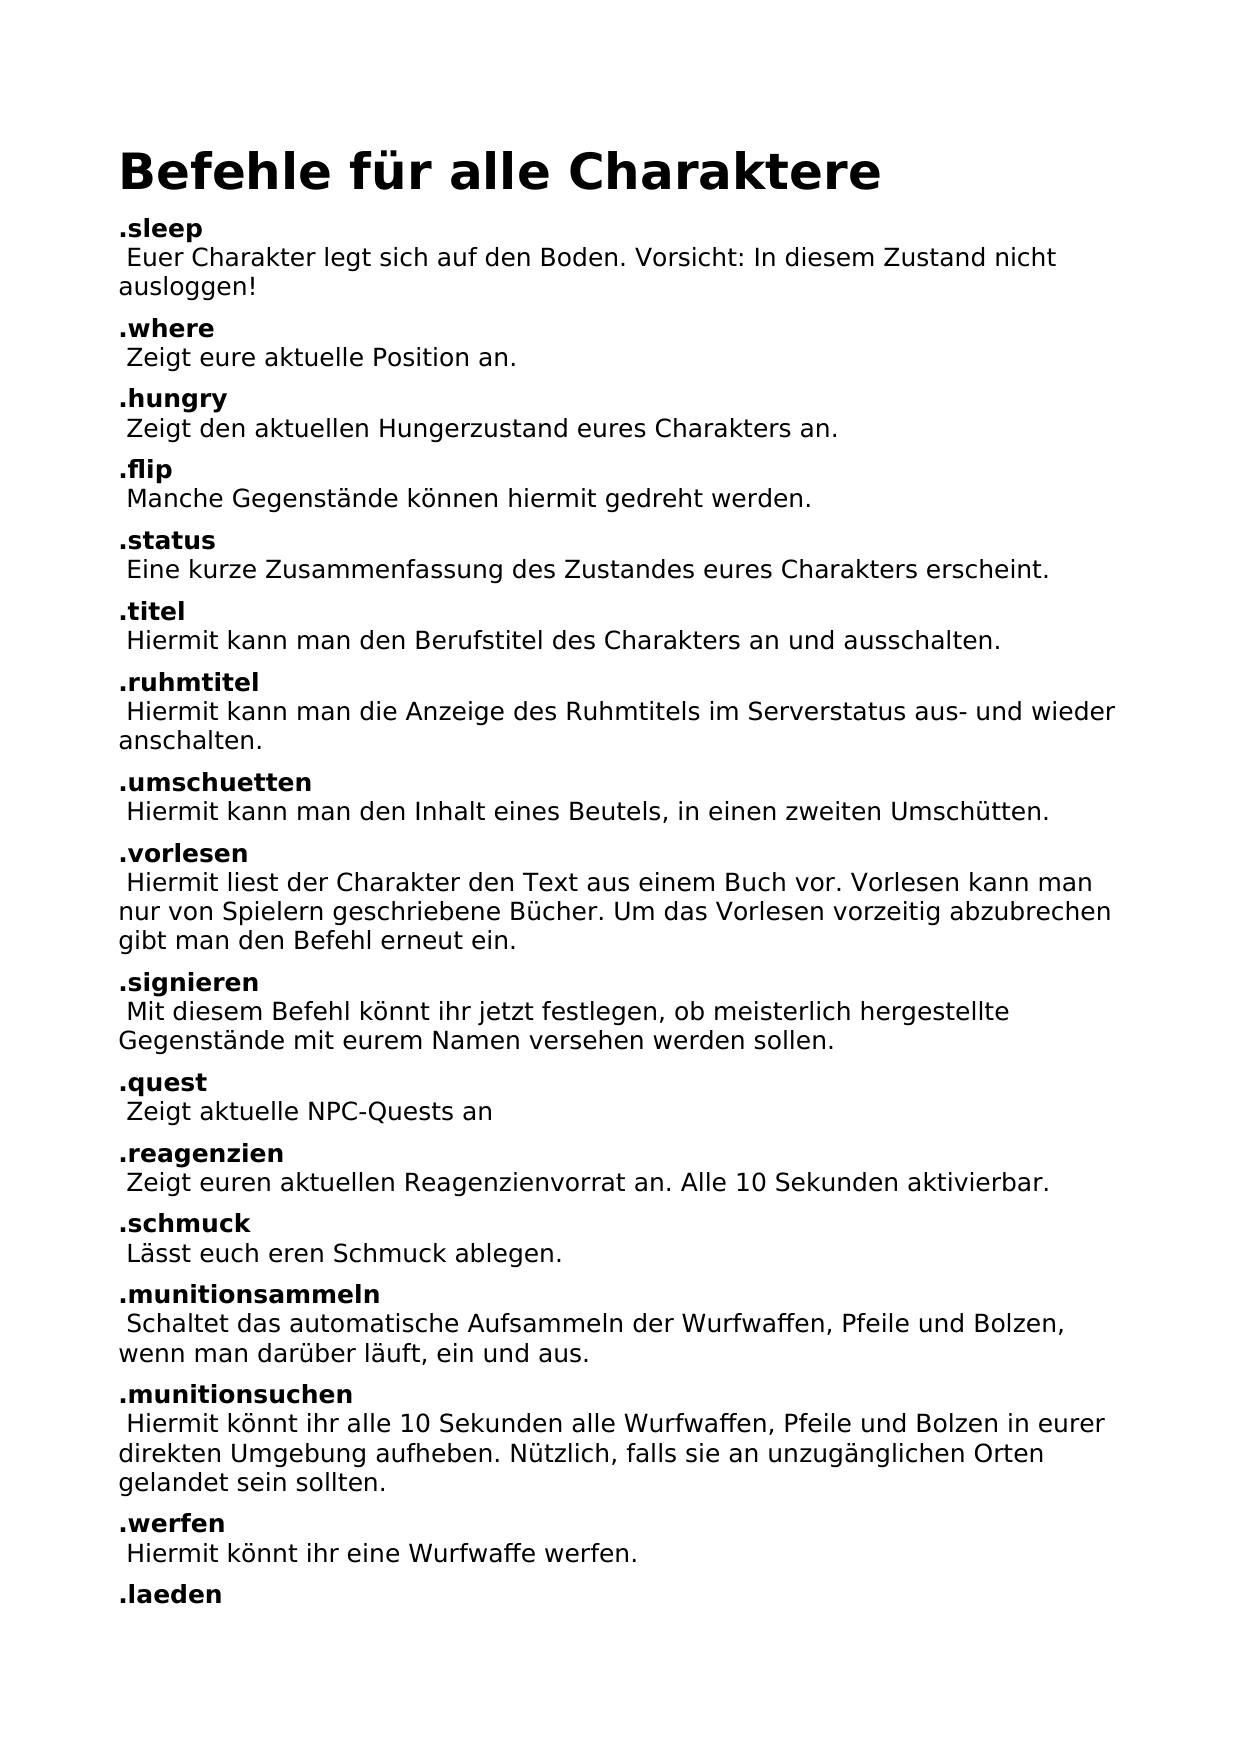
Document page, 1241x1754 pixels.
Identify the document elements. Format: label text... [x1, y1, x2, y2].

text .titel Hiermit kann man den Berufstitel des Charakters an und ausschalten. [118, 597, 1122, 656]
text .munitionsammeln Schaltet das automatische Aufsammeln der Wurfwaffen, Pfeile und Bolzen, wenn man darüber läuft, ein und aus. [118, 1281, 1122, 1368]
text .munitionsuchen Hiermit könnt ihr alle 10 Sekunden alle Wurfwaffen, Pfeile und Bolzen in eurer direkten Umgebung aufheben. Nützlich, falls sie an unzugänglichen Orten gelandet sein sollten. [118, 1381, 1122, 1497]
text .schmuck Lässt euch eren Schmuck ablegen. [118, 1210, 1122, 1268]
text .sleep Euer Charakter legt sich auf den Boden. Vorsicht: In diesem Zustand nicht ausloggen! [118, 214, 1122, 301]
text .hungry Zeigt den aktuellen Hungerzustand eures Charakters an. [118, 385, 1122, 443]
text .where Zeigt eure aktuelle Position an. [118, 314, 1122, 372]
text .quest Zeigt aktuelle NPC-Quests an [118, 1068, 1122, 1126]
text .ruhmtitel Hiermit kann man die Anzeige des Ruhmtitels im Serverstatus aus- und wieder anschalten. [118, 668, 1122, 756]
text .vorlesen Hiermit liest der Charakter den Text aus einem Buch vor. Vorlesen kann man nur von Spielern geschriebene Bücher. Um das Vorlesen vorzeitig abzubrechen gibt man den Befehl erneut ein. [118, 839, 1122, 956]
text .reagenzien Zeigt euren aktuellen Reagenzienvorrat an. Alle 10 Sekunden aktivierbar. [118, 1139, 1122, 1197]
text .umschuetten Hiermit kann man den Inhalt eines Beutels, in einen zweiten Umschütten. [118, 768, 1122, 826]
text .signieren Mit diesem Befehl könnt ihr jetzt festlegen, ob meisterlich hergestellte Gegenstände mit eurem Namen versehen werden sollen. [118, 968, 1122, 1056]
text .laeden [118, 1581, 1122, 1610]
text .werfen Hiermit könnt ihr eine Wurfwaffe werfen. [118, 1510, 1122, 1568]
text .status Eine kurze Zusammenfassung des Zustandes eures Charakters erscheint. [118, 526, 1122, 585]
subtitle Befehle für alle Charaktere [118, 143, 1122, 201]
text .flip Manche Gegenstände können hiermit gedreht werden. [118, 456, 1122, 514]
